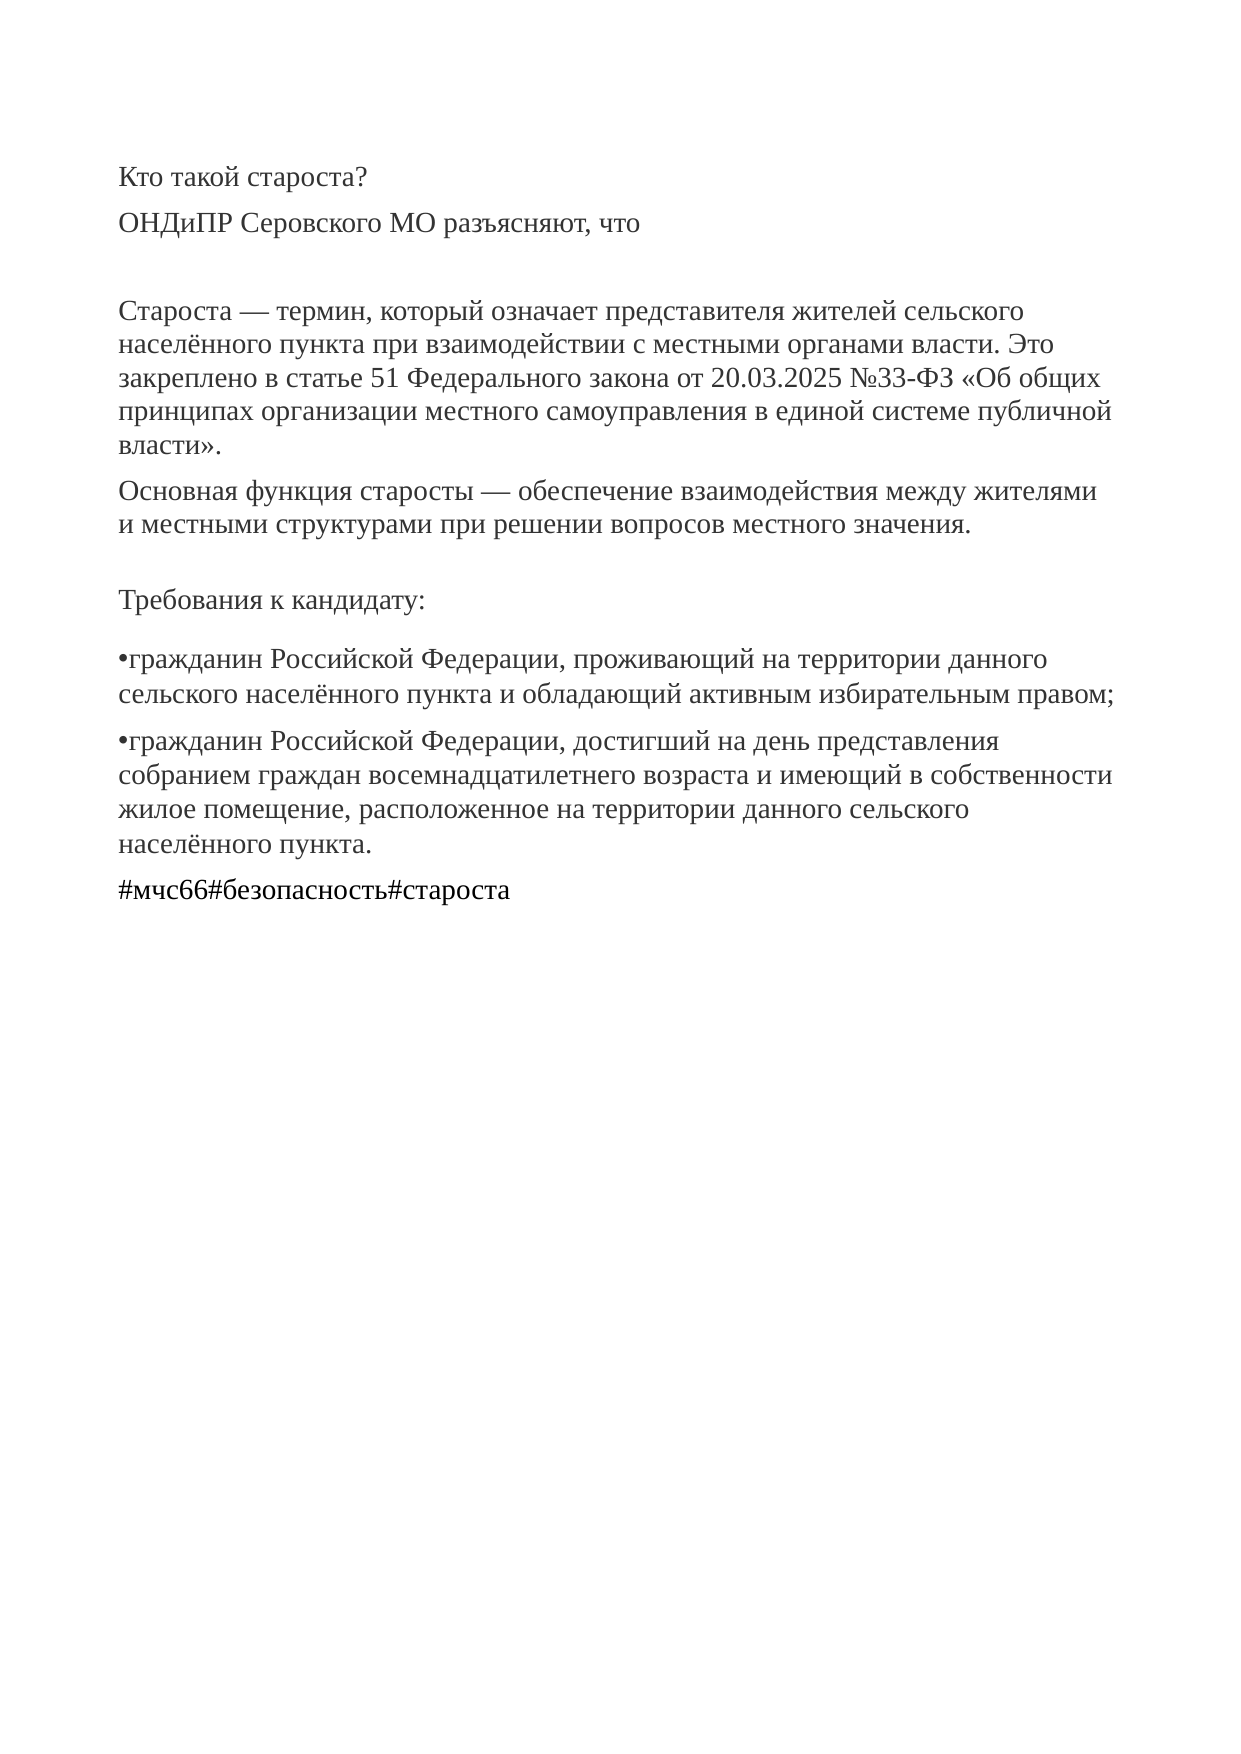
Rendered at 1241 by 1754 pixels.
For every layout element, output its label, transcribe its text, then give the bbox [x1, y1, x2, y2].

text Требования к кандидату: [118, 581, 1122, 616]
text ОНДиПР Серовского МО разъясняют, что [118, 205, 1116, 239]
text #мчс66#безопасность#староста [118, 872, 1122, 905]
list гражданин Российской Федерации, достигший на день представления собранием граждан восемнадцатилетнего возраста и имеющий в собственности жилое помещение, расположенное на территории данного сельского населённого пункта. [118, 722, 1122, 859]
text Основная функция старосты — обеспечение взаимодействия между жителями и местными структурами при решении вопросов местного значения. [118, 473, 1116, 540]
text Кто такой староста? [118, 159, 1116, 193]
list гражданин Российской Федерации, проживающий на территории данного сельского населённого пункта и обладающий активным избирательным правом; [118, 641, 1122, 709]
text Староста — термин, который означает представителя жителей сельского населённого пункта при взаимодействии с местными органами власти. Это закреплено в статье 51 Федерального закона от 20.03.2025 №33-ФЗ «Об общих принципах организации местного самоуправления в единой системе публичной власти». [118, 293, 1116, 460]
